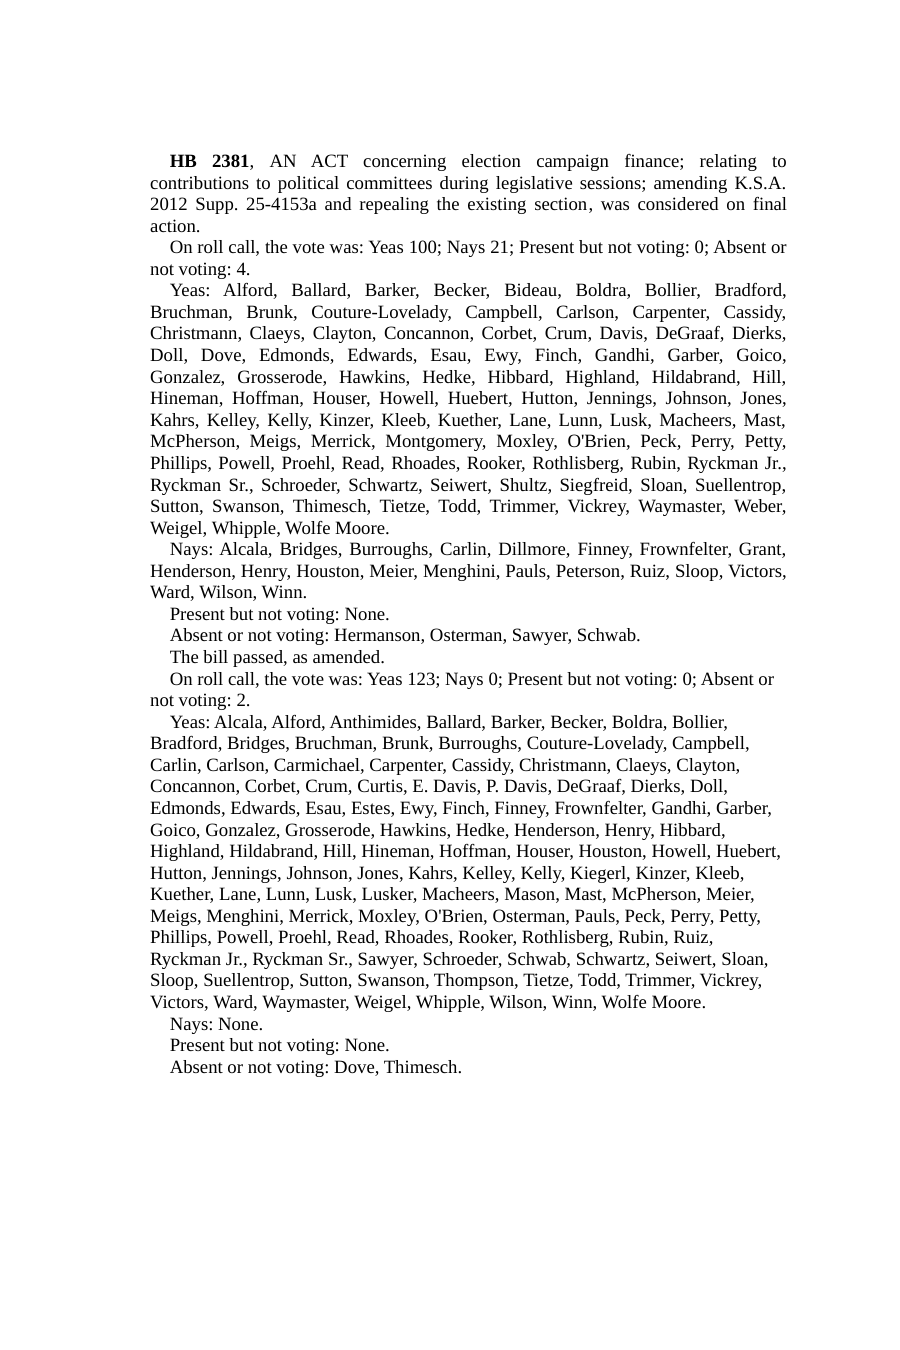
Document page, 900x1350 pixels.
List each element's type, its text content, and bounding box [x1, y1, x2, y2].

text Absent or not voting: Hermanson, Osterman, Sawyer, Schwab. [150, 624, 787, 646]
text On roll call, the vote was: Yeas 100; Nays 21; Present but not voting: 0; Absent or not voting: 4. [150, 236, 787, 279]
text HB 2381, AN ACT concerning election campaign finance; relating to contributions to political committees during legislative sessions; amending K.S.A. 2012 Supp. 25-4153a and repealing the existing section, was considered on final action. [150, 150, 787, 236]
text On roll call, the vote was: Yeas 123; Nays 0; Present but not voting: 0; Absent or not voting: 2. [150, 667, 787, 711]
text Present but not voting: None. [150, 1034, 787, 1056]
text The bill passed, as amended. [150, 646, 787, 667]
text Nays: Alcala, Bridges, Burroughs, Carlin, Dillmore, Finney, Frownfelter, Grant, Henderson, Henry, Houston, Meier, Menghini, Pauls, Peterson, Ruiz, Sloop, Victors, Ward, Wilson, Winn. [150, 538, 787, 603]
text Present but not voting: None. [150, 603, 787, 624]
text Absent or not voting: Dove, Thimesch. [150, 1056, 787, 1077]
text Yeas: Alcala, Alford, Anthimides, Ballard, Barker, Becker, Boldra, Bollier, Bradford, Bridges, Bruchman, Brunk, Burroughs, Couture-Lovelady, Campbell, Carlin, Carlson, Carmichael, Carpenter, Cassidy, Christmann, Claeys, Clayton, Concannon, Corbet, Crum, Curtis, E. Davis, P. Davis, DeGraaf, Dierks, Doll, Edmonds, Edwards, Esau, Estes, Ewy, Finch, Finney, Frownfelter, Gandhi, Garber, Goico, Gonzalez, Grosserode, Hawkins, Hedke, Henderson, Henry, Hibbard, Highland, Hildabrand, Hill, Hineman, Hoffman, Houser, Houston, Howell, Huebert, Hutton, Jennings, Johnson, Jones, Kahrs, Kelley, Kelly, Kiegerl, Kinzer, Kleeb, Kuether, Lane, Lunn, Lusk, Lusker, Macheers, Mason, Mast, McPherson, Meier, Meigs, Menghini, Merrick, Moxley, O'Brien, Osterman, Pauls, Peck, Perry, Petty, Phillips, Powell, Proehl, Read, Rhoades, Rooker, Rothlisberg, Rubin, Ruiz, Ryckman Jr., Ryckman Sr., Sawyer, Schroeder, Schwab, Schwartz, Seiwert, Sloan, Sloop, Suellentrop, Sutton, Swanson, Thompson, Tietze, Todd, Trimmer, Vickrey, Victors, Ward, Waymaster, Weigel, Whipple, Wilson, Winn, Wolfe Moore. [150, 711, 787, 1012]
text Yeas: Alford, Ballard, Barker, Becker, Bideau, Boldra, Bollier, Bradford, Bruchman, Brunk, Couture-Lovelady, Campbell, Carlson, Carpenter, Cassidy, Christmann, Claeys, Clayton, Concannon, Corbet, Crum, Davis, DeGraaf, Dierks, Doll, Dove, Edmonds, Edwards, Esau, Ewy, Finch, Gandhi, Garber, Goico, Gonzalez, Grosserode, Hawkins, Hedke, Hibbard, Highland, Hildabrand, Hill, Hineman, Hoffman, Houser, Howell, Huebert, Hutton, Jennings, Johnson, Jones, Kahrs, Kelley, Kelly, Kinzer, Kleeb, Kuether, Lane, Lunn, Lusk, Macheers, Mast, McPherson, Meigs, Merrick, Montgomery, Moxley, O'Brien, Peck, Perry, Petty, Phillips, Powell, Proehl, Read, Rhoades, Rooker, Rothlisberg, Rubin, Ryckman Jr., Ryckman Sr., Schroeder, Schwartz, Seiwert, Shultz, Siegfreid, Sloan, Suellentrop, Sutton, Swanson, Thimesch, Tietze, Todd, Trimmer, Vickrey, Waymaster, Weber, Weigel, Whipple, Wolfe Moore. [150, 279, 787, 538]
text Nays: None. [150, 1012, 787, 1034]
